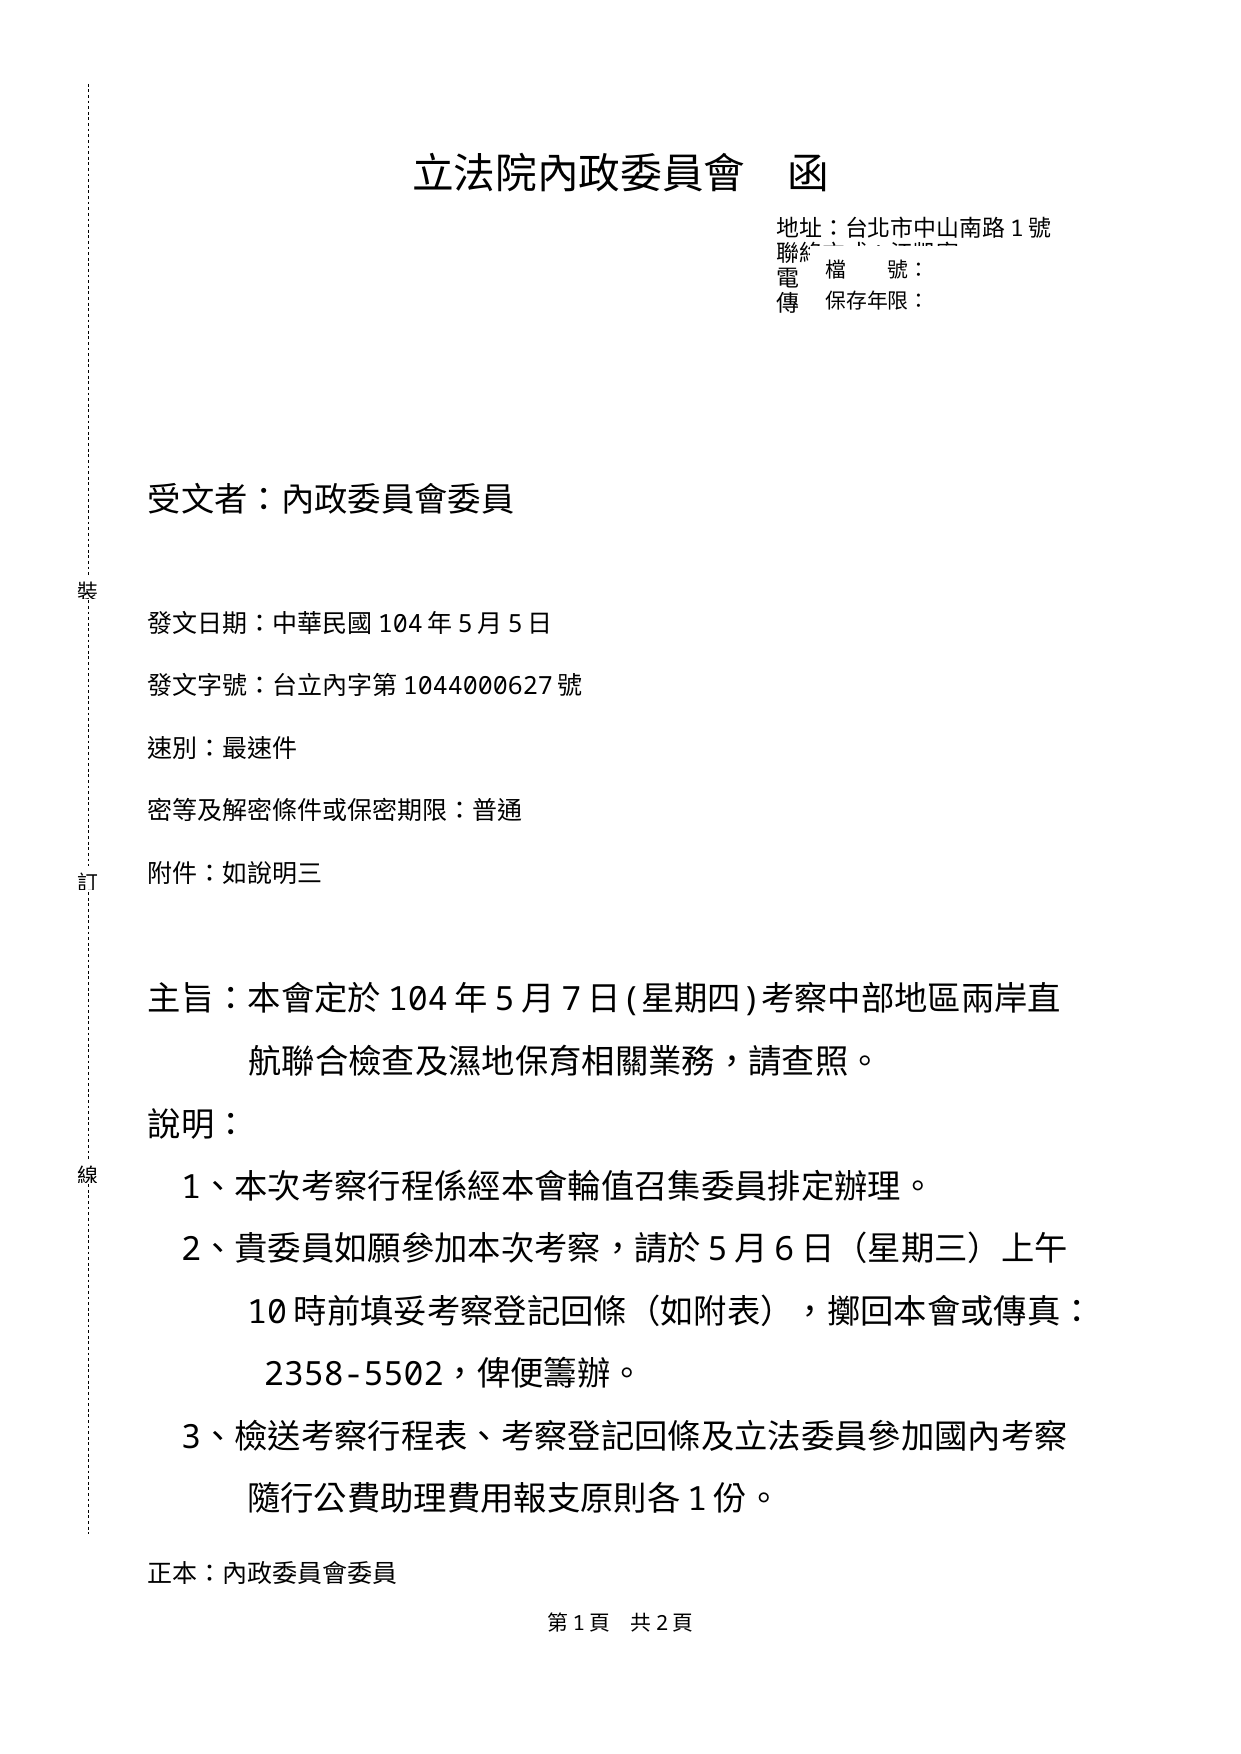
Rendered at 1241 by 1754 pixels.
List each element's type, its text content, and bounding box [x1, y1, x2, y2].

text 發文字號：台立內字第1044000627號 [148, 642, 1092, 705]
text 附件：如說明三 [148, 830, 1092, 892]
text 地址：台北市中山南路1號 [776, 216, 1183, 241]
list 貴委員如願參加本次考察，請於5月6日（星期三）上午10時前填妥考察登記回條（如附表），擲回本會或傳真： 2358-5502，俾便籌辦。 [181, 1205, 1092, 1392]
text 傳 真：2358-5502 [776, 291, 810, 316]
text 受文者：內政委員會委員 [148, 455, 1092, 517]
text 電 話：2358-5509 [776, 266, 810, 291]
text 密等及解密條件或保密期限：普通 [148, 767, 1092, 830]
text 聯絡方式：江凱寧 [776, 241, 1183, 266]
text 檔 號： [825, 254, 1070, 284]
text 發文日期：中華民國104年5月5日 [148, 580, 1092, 642]
list 檢送考察行程表、考察登記回條及立法委員參加國內考察隨行公費助理費用報支原則各1份。 [181, 1392, 1092, 1517]
text 傳 真：2358-5502 [1085, 291, 1183, 316]
text 正本：內政委員會委員 [148, 1530, 1092, 1592]
list 本次考察行程係經本會輪值召集委員排定辦理。 [181, 1142, 1092, 1205]
text 電 話：2358-5509 [1085, 266, 1183, 291]
text 主旨：本會定於104年5月7日(星期四)考察中部地區兩岸直航聯合檢查及濕地保育相關業務，請查照。 [148, 955, 1092, 1080]
title 立法院內政委員會 函 [136, 158, 1198, 434]
text 保存年限： [825, 284, 1070, 314]
text 說明： [148, 1080, 1092, 1142]
text 速別：最速件 [148, 705, 1092, 767]
